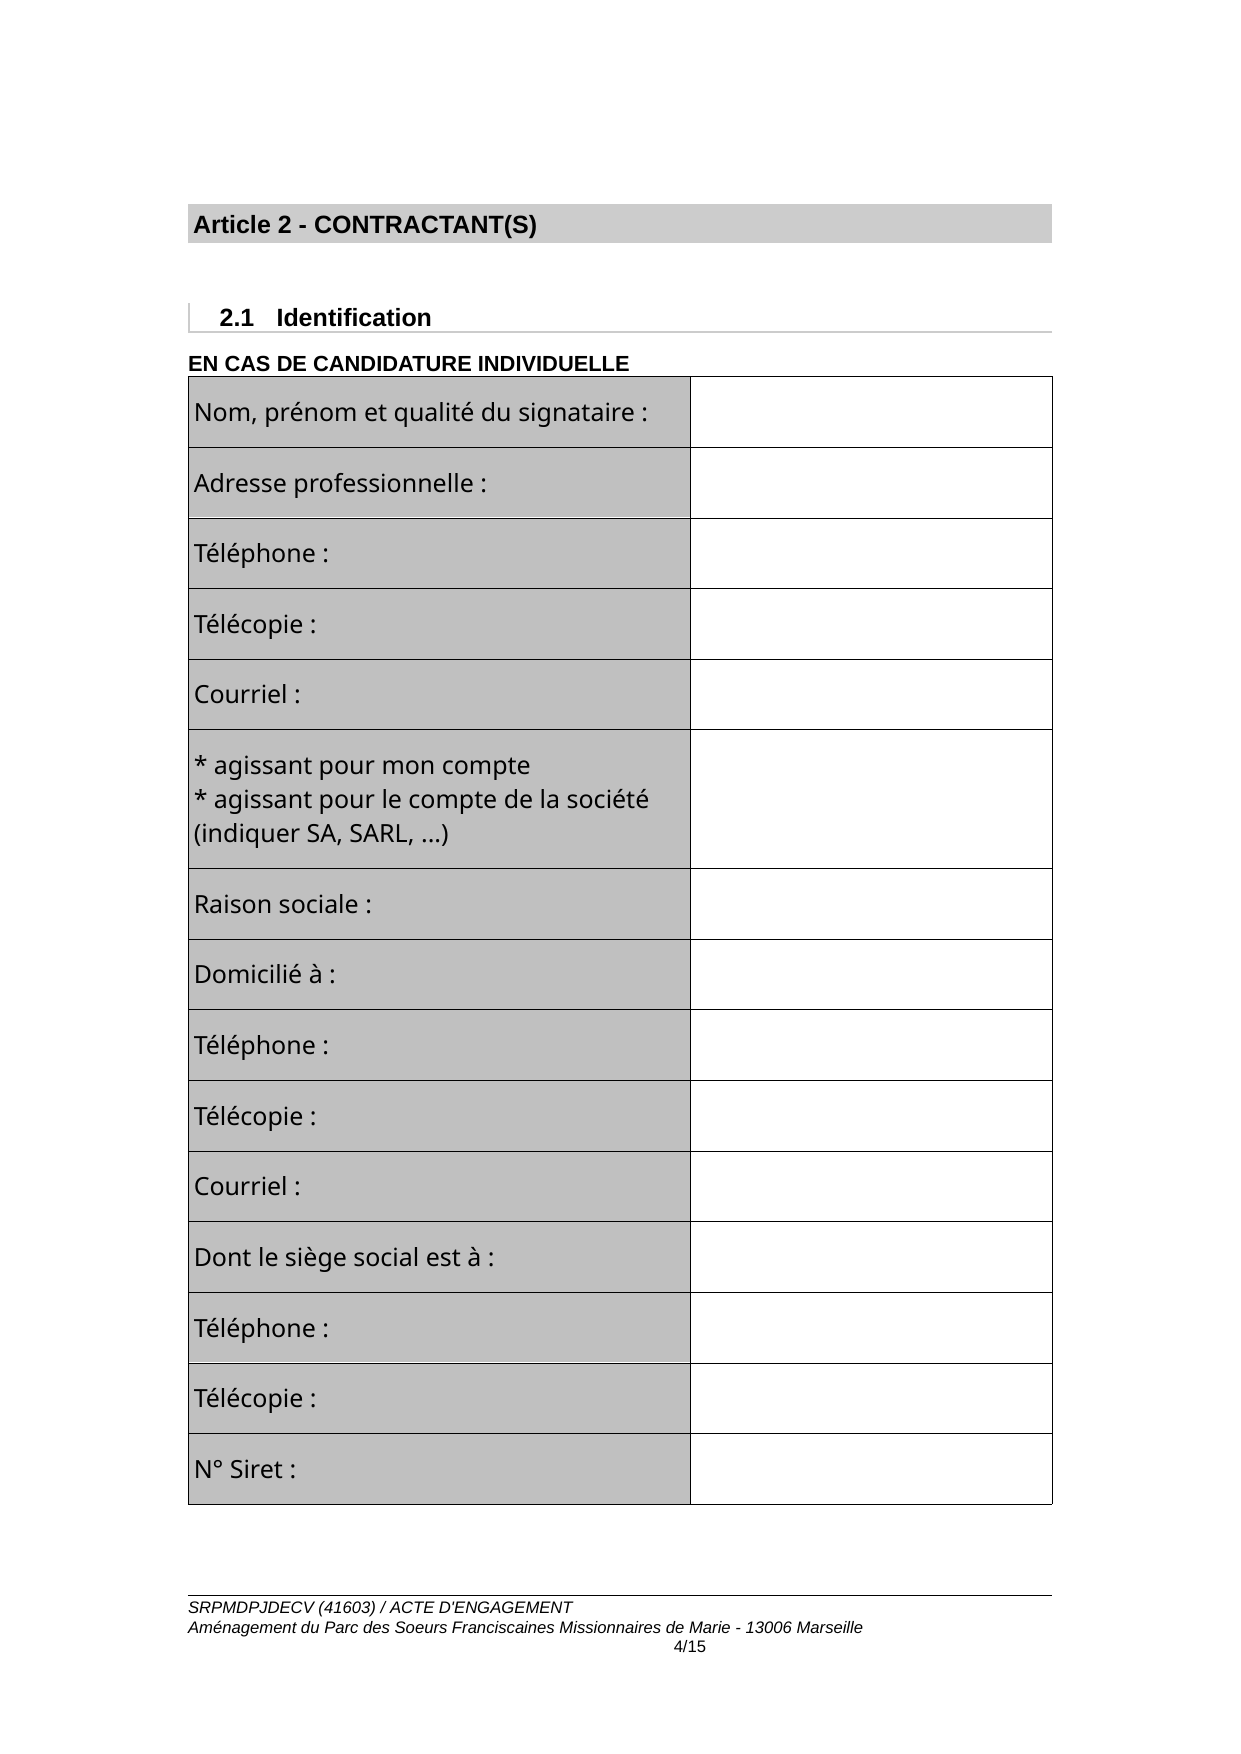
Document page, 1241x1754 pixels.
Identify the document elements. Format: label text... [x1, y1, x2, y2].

subtitle Identification [188, 302, 1052, 331]
table_cell Courriel : [189, 1152, 690, 1221]
table_cell [691, 940, 1052, 1009]
table_cell N° Siret : [189, 1434, 690, 1504]
table_cell Téléphone : [189, 1010, 690, 1080]
table_cell Adresse professionnelle : [189, 448, 690, 517]
table_cell Télécopie : [189, 1364, 690, 1433]
table_header [691, 377, 1052, 447]
table_cell [691, 1293, 1052, 1362]
table_cell [691, 589, 1052, 659]
table_cell [691, 730, 1052, 868]
subtitle CONTRACTANT(S) [190, 207, 1050, 241]
table_cell [691, 519, 1052, 588]
table_cell Télécopie : [189, 589, 690, 659]
table_cell [691, 1081, 1052, 1151]
table_cell Télécopie : [189, 1081, 690, 1151]
table_cell [691, 1222, 1052, 1292]
table_cell [691, 448, 1052, 517]
table_cell Téléphone : [189, 519, 690, 588]
table_cell [691, 1010, 1052, 1080]
table_cell [691, 869, 1052, 939]
table_cell Courriel : [189, 660, 690, 729]
table_cell Dont le siège social est à : [189, 1222, 690, 1292]
table_cell [691, 1152, 1052, 1221]
table_cell [691, 1434, 1052, 1504]
table_cell Téléphone : [189, 1293, 690, 1362]
table_cell Domicilié à : [189, 940, 690, 1009]
table_cell Raison sociale : [189, 869, 690, 939]
table_cell [691, 660, 1052, 729]
table_header Nom, prénom et qualité du signataire : [189, 377, 690, 447]
table_cell * agissant pour mon compte * agissant pour le compte de la société (indiquer SA, SARL, ...) [189, 730, 690, 868]
text EN CAS DE CANDIDATURE INDIVIDUELLE [188, 351, 1052, 376]
table_cell [691, 1364, 1052, 1433]
